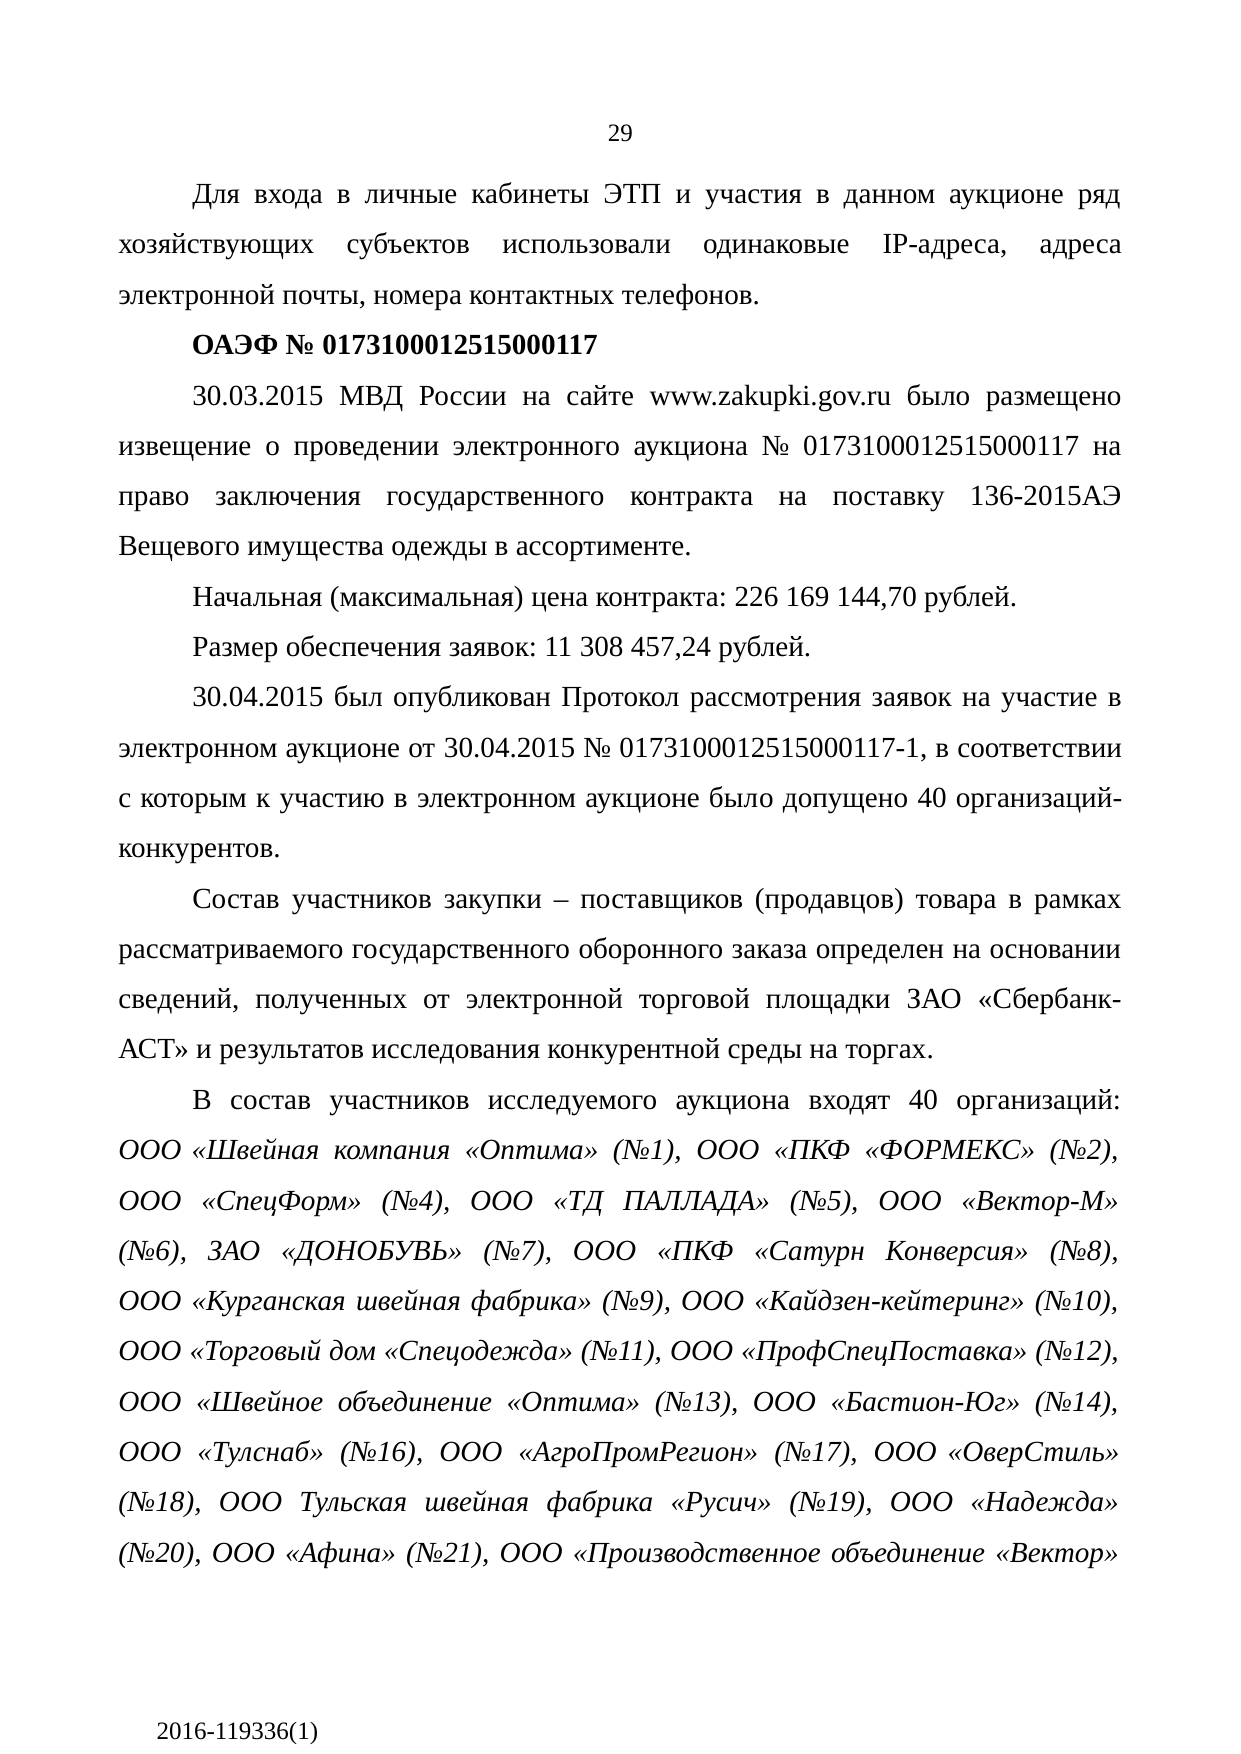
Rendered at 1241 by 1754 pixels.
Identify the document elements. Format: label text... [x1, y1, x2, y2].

text ОАЭФ № 0173100012515000117 [118, 327, 1122, 361]
text В состав участников исследуемого аукциона входят 40 организаций: ООО «Швейная компания «Оптима» (№1), ООО «ПКФ «ФОРМЕКС» (№2), ООО «СпецФорм» (№4), ООО «ТД ПАЛЛАДА» (№5), ООО «Вектор-М» (№6), ЗАО «ДОНОБУВЬ» (№7), ООО «ПКФ «Сатурн Конверсия» (№8), ООО «Курганская швейная фабрика» (№9), ООО «Кайдзен-кейтеринг» (№10), ООО «Торговый дом «Спецодежда» (№11), ООО «ПрофСпецПоставка» (№12), ООО «Швейное объединение «Оптима» (№13), ООО «Бастион-Юг» (№14), ООО «Тулснаб» (№16), ООО «АгроПромРегион» (№17), ООО «ОверСтиль» (№18), ООО Тульская швейная фабрика «Русич» (№19), ООО «Надежда» (№20), ООО «Афина» (№21), ООО «Производственное объединение «Вектор» [118, 1082, 1122, 1568]
text 30.04.2015 был опубликован Протокол рассмотрения заявок на участие в электронном аукционе от 30.04.2015 № 0173100012515000117-1, в соответствии с которым к участию в электронном аукционе было допущено 40 организаций-конкурентов. [118, 679, 1122, 864]
text 30.03.2015 МВД России на сайте www.zakupki.gov.ru было размещено извещение о проведении электронного аукциона № 0173100012515000117 на право заключения государственного контракта на поставку 136-2015АЭ Вещевого имущества одежды в ассортименте. [118, 378, 1122, 562]
text Состав участников закупки – поставщиков (продавцов) товара в рамках рассматриваемого государственного оборонного заказа определен на основании сведений, полученных от электронной торговой площадки ЗАО «Сбербанк-АСТ» и результатов исследования конкурентной среды на торгах. [118, 881, 1122, 1065]
text Начальная (максимальная) цена контракта: 226 169 144,70 рублей. [118, 579, 1122, 612]
text Размер обеспечения заявок: 11 308 457,24 рублей. [118, 629, 1122, 663]
text Для входа в личные кабинеты ЭТП и участия в данном аукционе ряд хозяйствующих субъектов использовали одинаковые IP-адреса, адреса электронной почты, номера контактных телефонов. [118, 176, 1122, 311]
